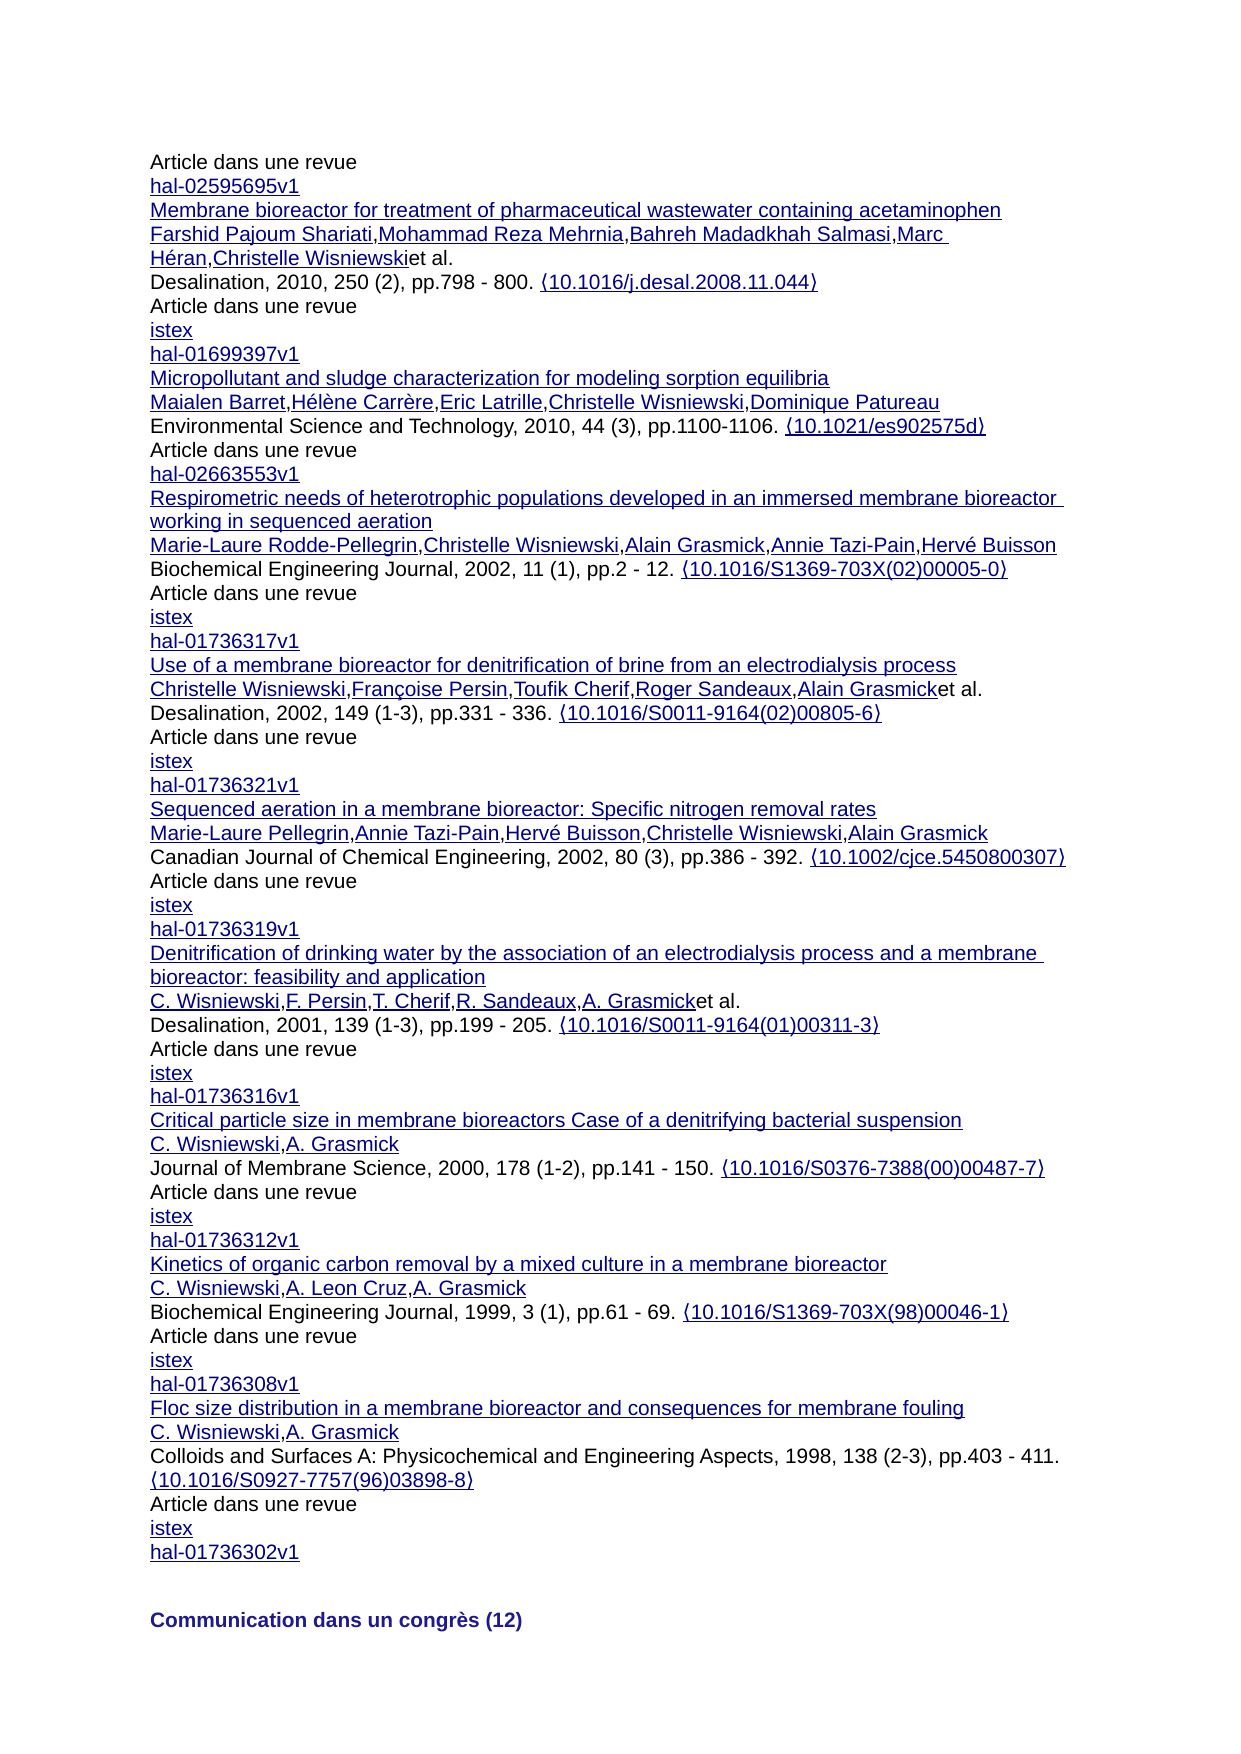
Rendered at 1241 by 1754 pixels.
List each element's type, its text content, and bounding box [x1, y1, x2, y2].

table_cell Membrane bioreactor for treatment of pharmaceutical wastewater containing acetaminophen Farshid Pajoum Shariati,Mohammad Reza Mehrnia,Bahreh Madadkhah Salmasi,Marc Héran,Christelle Wisniewskiet al. Desalination, 2010, 250 (2), pp.798 - 800. ⟨10.1016/j.desal.2008.11.044⟩ Article dans une revue istex hal-01699397v1 [150, 198, 1090, 366]
table_cell Use of a membrane bioreactor for denitrification of brine from an electrodialysis process Christelle Wisniewski,Françoise Persin,Toufik Cherif,Roger Sandeaux,Alain Grasmicket al. Desalination, 2002, 149 (1-3), pp.331 - 336. ⟨10.1016/S0011-9164(02)00805-6⟩ Article dans une revue istex hal-01736321v1 [150, 653, 1090, 797]
table_cell Denitrification of drinking water by the association of an electrodialysis process and a membrane bioreactor: feasibility and application C. Wisniewski,F. Persin,T. Cherif,R. Sandeaux,A. Grasmicket al. Desalination, 2001, 139 (1-3), pp.199 - 205. ⟨10.1016/S0011-9164(01)00311-3⟩ Article dans une revue istex hal-01736316v1 [150, 941, 1090, 1108]
table_cell Micropollutant and sludge characterization for modeling sorption equilibria Maialen Barret,Hélène Carrère,Eric Latrille,Christelle Wisniewski,Dominique Patureau Environmental Science and Technology, 2010, 44 (3), pp.1100-1106. ⟨10.1021/es902575d⟩ Article dans une revue hal-02663553v1 [150, 366, 1090, 485]
table_cell Respirometric needs of heterotrophic populations developed in an immersed membrane bioreactor working in sequenced aeration Marie-Laure Rodde-Pellegrin,Christelle Wisniewski,Alain Grasmick,Annie Tazi-Pain,Hervé Buisson Biochemical Engineering Journal, 2002, 11 (1), pp.2 - 12. ⟨10.1016/S1369-703X(02)00005-0⟩ Article dans une revue istex hal-01736317v1 [150, 485, 1090, 653]
table_cell Article dans une revue hal-02595695v1 [150, 150, 1090, 198]
table_cell Sequenced aeration in a membrane bioreactor: Specific nitrogen removal rates Marie-Laure Pellegrin,Annie Tazi-Pain,Hervé Buisson,Christelle Wisniewski,Alain Grasmick Canadian Journal of Chemical Engineering, 2002, 80 (3), pp.386 - 392. ⟨10.1002/cjce.5450800307⟩ Article dans une revue istex hal-01736319v1 [150, 797, 1090, 941]
subtitle Communication dans un congrès (12) [150, 1608, 1090, 1632]
table_cell Critical particle size in membrane bioreactors Case of a denitrifying bacterial suspension C. Wisniewski,A. Grasmick Journal of Membrane Science, 2000, 178 (1-2), pp.141 - 150. ⟨10.1016/S0376-7388(00)00487-7⟩ Article dans une revue istex hal-01736312v1 [150, 1108, 1090, 1252]
table_cell Floc size distribution in a membrane bioreactor and consequences for membrane fouling C. Wisniewski,A. Grasmick Colloids and Surfaces A: Physicochemical and Engineering Aspects, 1998, 138 (2-3), pp.403 - 411. ⟨10.1016/S0927-7757(96)03898-8⟩ Article dans une revue istex hal-01736302v1 [150, 1396, 1090, 1563]
table_cell Kinetics of organic carbon removal by a mixed culture in a membrane bioreactor C. Wisniewski,A. Leon Cruz,A. Grasmick Biochemical Engineering Journal, 1999, 3 (1), pp.61 - 69. ⟨10.1016/S1369-703X(98)00046-1⟩ Article dans une revue istex hal-01736308v1 [150, 1252, 1090, 1396]
